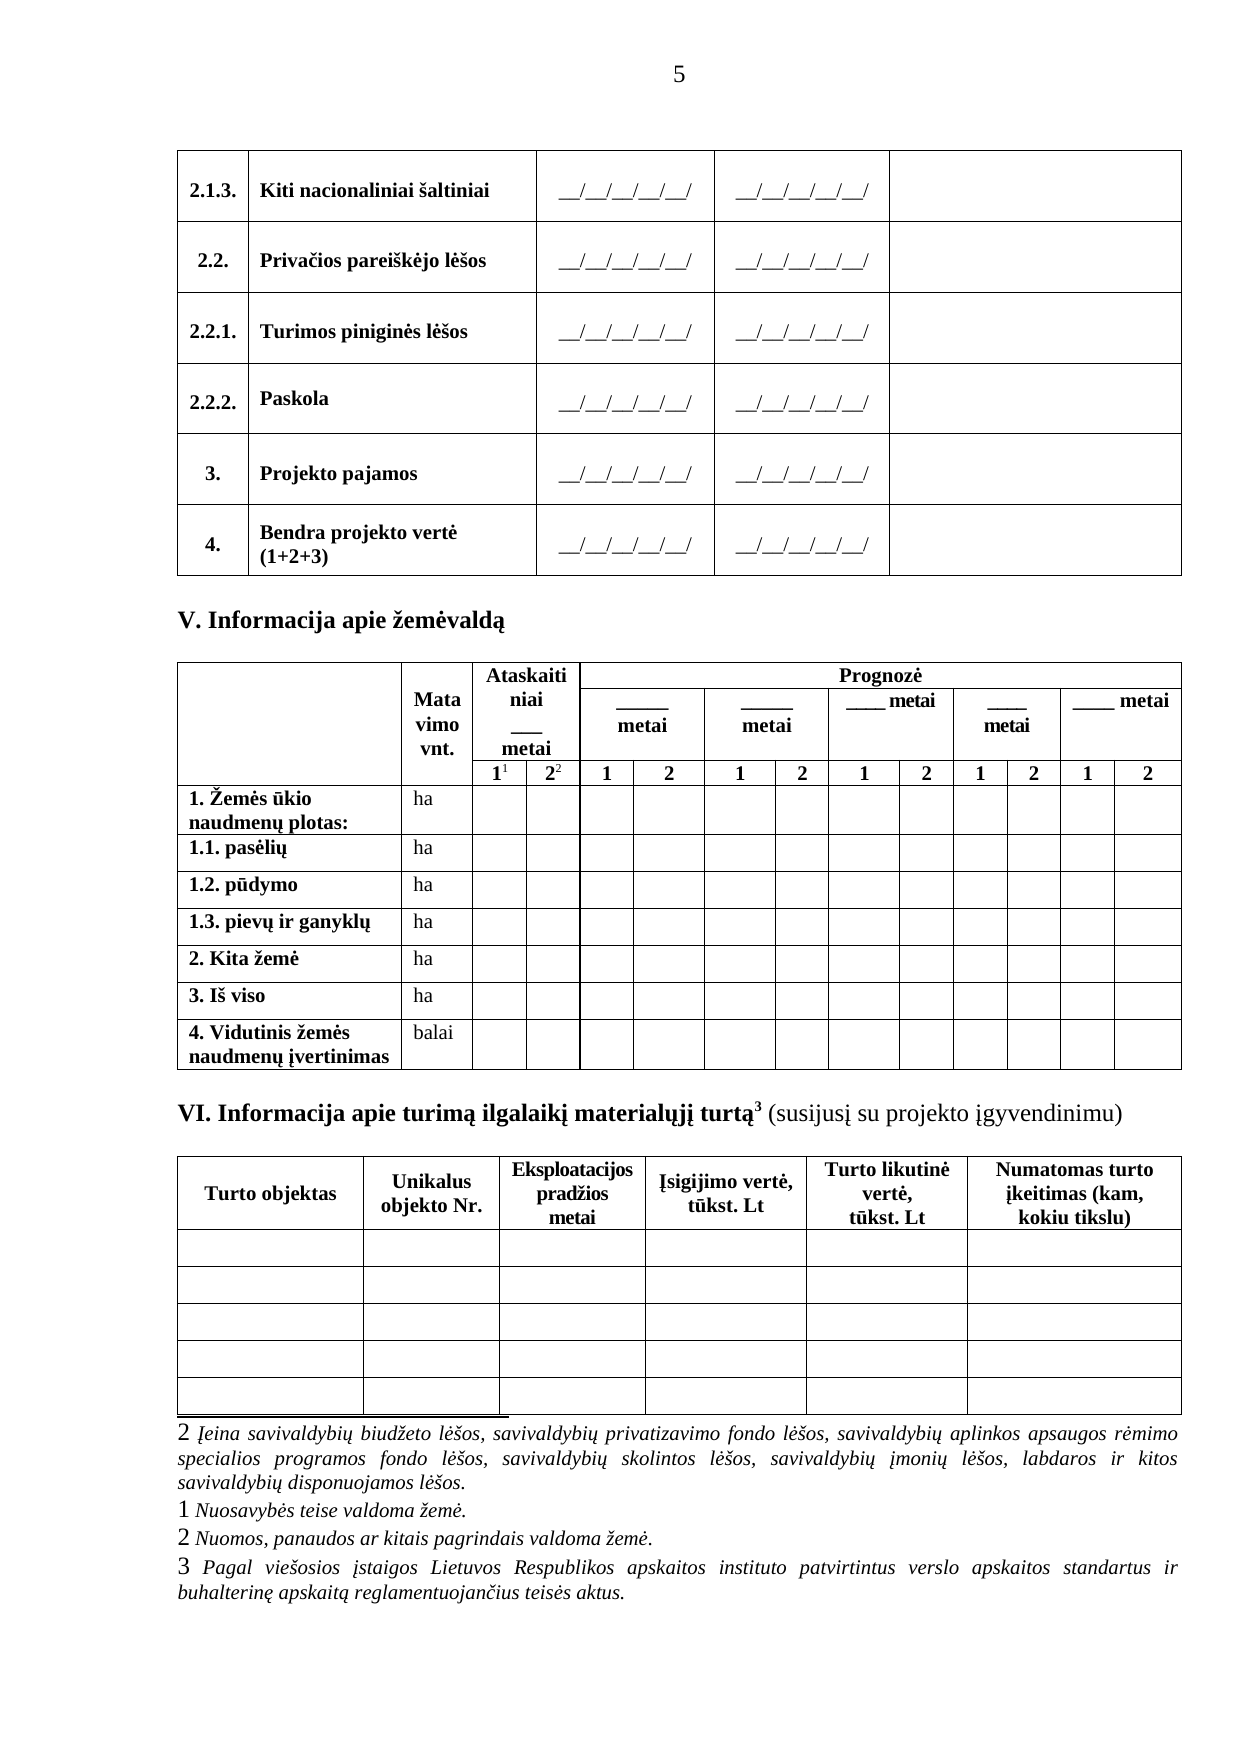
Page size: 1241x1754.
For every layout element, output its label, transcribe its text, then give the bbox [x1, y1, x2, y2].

table_cell [807, 1341, 967, 1377]
table_cell [776, 786, 828, 834]
table_cell 2.1.3. [178, 151, 248, 221]
table_cell [178, 1230, 363, 1266]
table_cell balai [402, 1020, 472, 1068]
table_cell [968, 1230, 1181, 1266]
table_cell [776, 872, 828, 908]
table_cell [634, 909, 704, 945]
table_cell [646, 1341, 806, 1377]
table_cell __/__/__/__/__/ [715, 151, 889, 221]
table_cell [527, 983, 579, 1019]
table_cell [900, 1020, 953, 1068]
table_cell [954, 909, 1007, 945]
table_cell __/__/__/__/__/ [537, 505, 714, 575]
text V. Informacija apie žemėvaldą [177, 605, 1181, 633]
table_cell [705, 983, 775, 1019]
table_cell [1008, 835, 1060, 871]
table_cell Privačios pareiškėjo lėšos [249, 222, 536, 292]
table_cell ha [402, 786, 472, 834]
table_cell [1061, 835, 1114, 871]
table_cell [776, 909, 828, 945]
table_cell 1 [581, 761, 633, 785]
table_cell [829, 1020, 899, 1068]
table_cell [1061, 786, 1114, 834]
table_cell [527, 1020, 579, 1068]
table_cell 2.2.1. [178, 293, 248, 362]
table_cell [473, 835, 526, 871]
table_cell [829, 946, 899, 982]
table_cell [1115, 1020, 1181, 1068]
table_cell 2 [1115, 761, 1181, 785]
table_cell 2.2.2. [178, 364, 248, 433]
table_cell Kiti nacionaliniai šaltiniai [249, 151, 536, 221]
table_cell [527, 946, 579, 982]
table_cell 2 [527, 761, 579, 785]
table_cell [581, 909, 633, 945]
table_cell [968, 1267, 1181, 1303]
table_cell [705, 872, 775, 908]
table_cell [473, 946, 526, 982]
table_cell [473, 1020, 526, 1068]
table_cell [1115, 786, 1181, 834]
table_cell ____ metai [954, 689, 1060, 759]
text VI. Informacija apie turimą ilgalaikį materialųjį turtą (susijusį su projekto įgyvendinimu) [177, 1098, 1181, 1127]
table_cell ha [402, 909, 472, 945]
table_cell [954, 946, 1007, 982]
table_cell [1008, 983, 1060, 1019]
table_header Unikalus objekto Nr. [364, 1157, 499, 1229]
table_cell 1 [1061, 761, 1114, 785]
table_cell [581, 1020, 633, 1068]
table_cell [1008, 1020, 1060, 1068]
table_cell [364, 1304, 499, 1340]
table_cell [968, 1378, 1181, 1414]
table_cell [178, 1378, 363, 1414]
table_cell [581, 946, 633, 982]
table_cell 2 [1008, 761, 1060, 785]
table_cell [890, 434, 1181, 504]
table_cell [890, 222, 1181, 292]
table_cell 1.1. pasėlių [178, 835, 401, 871]
table_cell [1061, 1020, 1114, 1068]
table_cell 1 [954, 761, 1007, 785]
table_cell [1061, 872, 1114, 908]
table_cell [581, 872, 633, 908]
table_cell 2 [900, 761, 953, 785]
table_cell [705, 1020, 775, 1068]
table_cell [968, 1341, 1181, 1377]
table_cell __/__/__/__/__/ [715, 434, 889, 504]
table_cell [1115, 835, 1181, 871]
table_cell [646, 1230, 806, 1266]
table_header Matavimo vnt. [402, 663, 472, 785]
table_cell [1115, 983, 1181, 1019]
table_cell [900, 946, 953, 982]
table_cell [776, 946, 828, 982]
table_cell __/__/__/__/__/ [537, 364, 714, 433]
table_cell [954, 872, 1007, 908]
table_cell 3. [178, 434, 248, 504]
table_header Turto objektas [178, 1157, 363, 1229]
table_cell [900, 835, 953, 871]
table_header Įsigijimo vertė, tūkst. Lt [646, 1157, 806, 1229]
table_cell [473, 983, 526, 1019]
table_cell [900, 786, 953, 834]
table_cell ha [402, 872, 472, 908]
table_cell ha [402, 835, 472, 871]
table_cell [954, 983, 1007, 1019]
table_cell __/__/__/__/__/ [537, 434, 714, 504]
table_cell 3. Iš viso [178, 983, 401, 1019]
table_cell [527, 872, 579, 908]
table_cell [500, 1378, 645, 1414]
table_cell __/__/__/__/__/ [715, 505, 889, 575]
table_cell [178, 1267, 363, 1303]
table_cell [1115, 909, 1181, 945]
table_cell 1 [829, 761, 899, 785]
table_cell [890, 293, 1181, 362]
table_cell [646, 1267, 806, 1303]
table_cell [954, 1020, 1007, 1068]
table_cell 1 [473, 761, 526, 785]
table_cell [890, 505, 1181, 575]
table_cell [890, 364, 1181, 433]
table_cell [364, 1341, 499, 1377]
table_header Turto likutinė vertė, tūkst. Lt [807, 1157, 967, 1229]
table_cell [1008, 872, 1060, 908]
table_cell [1008, 909, 1060, 945]
text Pagal viešosios įstaigos Lietuvos Respublikos apskaitos instituto patvirtintus verslo apskaitos standartus ir buhalterinę apskaitą reglamentuojančius teisės aktus. [177, 1551, 1181, 1604]
table_cell [705, 786, 775, 834]
table_header Prognozė [581, 663, 1181, 687]
table_cell [705, 835, 775, 871]
table_cell [890, 151, 1181, 221]
table_cell [581, 835, 633, 871]
table_header Eksploatacijos pradžios metai [500, 1157, 645, 1229]
table_cell [829, 872, 899, 908]
table_cell __/__/__/__/__/ [715, 293, 889, 362]
table_cell 2 [634, 761, 704, 785]
table_cell [829, 835, 899, 871]
table_cell [900, 909, 953, 945]
table_cell [900, 983, 953, 1019]
table_cell [807, 1267, 967, 1303]
table_cell [900, 872, 953, 908]
table_cell 1 [705, 761, 775, 785]
table_cell __/__/__/__/__/ [715, 364, 889, 433]
table_cell [178, 1304, 363, 1340]
table_cell Projekto pajamos [249, 434, 536, 504]
table_cell __/__/__/__/__/ [537, 222, 714, 292]
table_cell ____ metai [1061, 689, 1181, 759]
table_cell Paskola [249, 364, 536, 433]
table_cell [954, 835, 1007, 871]
table_cell [527, 786, 579, 834]
table_cell 4. [178, 505, 248, 575]
table_cell [705, 946, 775, 982]
table_cell [1008, 786, 1060, 834]
table_cell [646, 1378, 806, 1414]
table_cell [473, 786, 526, 834]
table_cell [364, 1378, 499, 1414]
table_cell [807, 1230, 967, 1266]
table_cell [1061, 909, 1114, 945]
table_cell __/__/__/__/__/ [537, 151, 714, 221]
table_cell [634, 872, 704, 908]
table_cell [500, 1267, 645, 1303]
table_cell [968, 1304, 1181, 1340]
table_cell [776, 983, 828, 1019]
table_cell [634, 983, 704, 1019]
table_cell [829, 909, 899, 945]
table_cell __/__/__/__/__/ [537, 293, 714, 362]
table_cell [634, 835, 704, 871]
table_header Numatomas turto įkeitimas (kam, kokiu tikslu) [968, 1157, 1181, 1229]
table_cell [1115, 946, 1181, 982]
table_cell [581, 983, 633, 1019]
table_cell [581, 786, 633, 834]
table_cell 2 [776, 761, 828, 785]
table_cell [473, 909, 526, 945]
table_cell _____ metai [581, 689, 704, 759]
table_cell [500, 1304, 645, 1340]
table_header [178, 663, 401, 785]
table_cell Turimos piniginės lėšos [249, 293, 536, 362]
table_cell [500, 1341, 645, 1377]
table_cell [829, 786, 899, 834]
table_cell [776, 1020, 828, 1068]
table_cell [776, 835, 828, 871]
table_cell [527, 835, 579, 871]
table_cell [829, 983, 899, 1019]
table_cell ha [402, 946, 472, 982]
table_cell Bendra projekto vertė (1+2+3) [249, 505, 536, 575]
table_cell ha [402, 983, 472, 1019]
table_cell [634, 946, 704, 982]
table_cell 1.2. pūdymo [178, 872, 401, 908]
table_cell [1008, 946, 1060, 982]
table_cell [634, 786, 704, 834]
table_cell [364, 1230, 499, 1266]
table_cell 1.3. pievų ir ganyklų [178, 909, 401, 945]
table_cell [527, 909, 579, 945]
table_cell [954, 786, 1007, 834]
table_header Ataskaitiniai ___ metai [473, 663, 579, 759]
table_cell 1. Žemės ūkio naudmenų plotas: [178, 786, 401, 834]
table_cell 4. Vidutinis žemės naudmenų įvertinimas [178, 1020, 401, 1068]
table_cell [178, 1341, 363, 1377]
table_cell [1115, 872, 1181, 908]
table_cell __/__/__/__/__/ [715, 222, 889, 292]
table_cell ____ metai [829, 689, 953, 759]
table_cell [807, 1378, 967, 1414]
table_cell _____ metai [705, 689, 828, 759]
table_cell [807, 1304, 967, 1340]
table_cell [1061, 983, 1114, 1019]
table_cell [646, 1304, 806, 1340]
table_cell [705, 909, 775, 945]
table_cell [500, 1230, 645, 1266]
table_cell 2.2. [178, 222, 248, 292]
table_cell [1061, 946, 1114, 982]
table_cell [634, 1020, 704, 1068]
table_cell [364, 1267, 499, 1303]
table_cell [473, 872, 526, 908]
table_cell 2. Kita žemė [178, 946, 401, 982]
